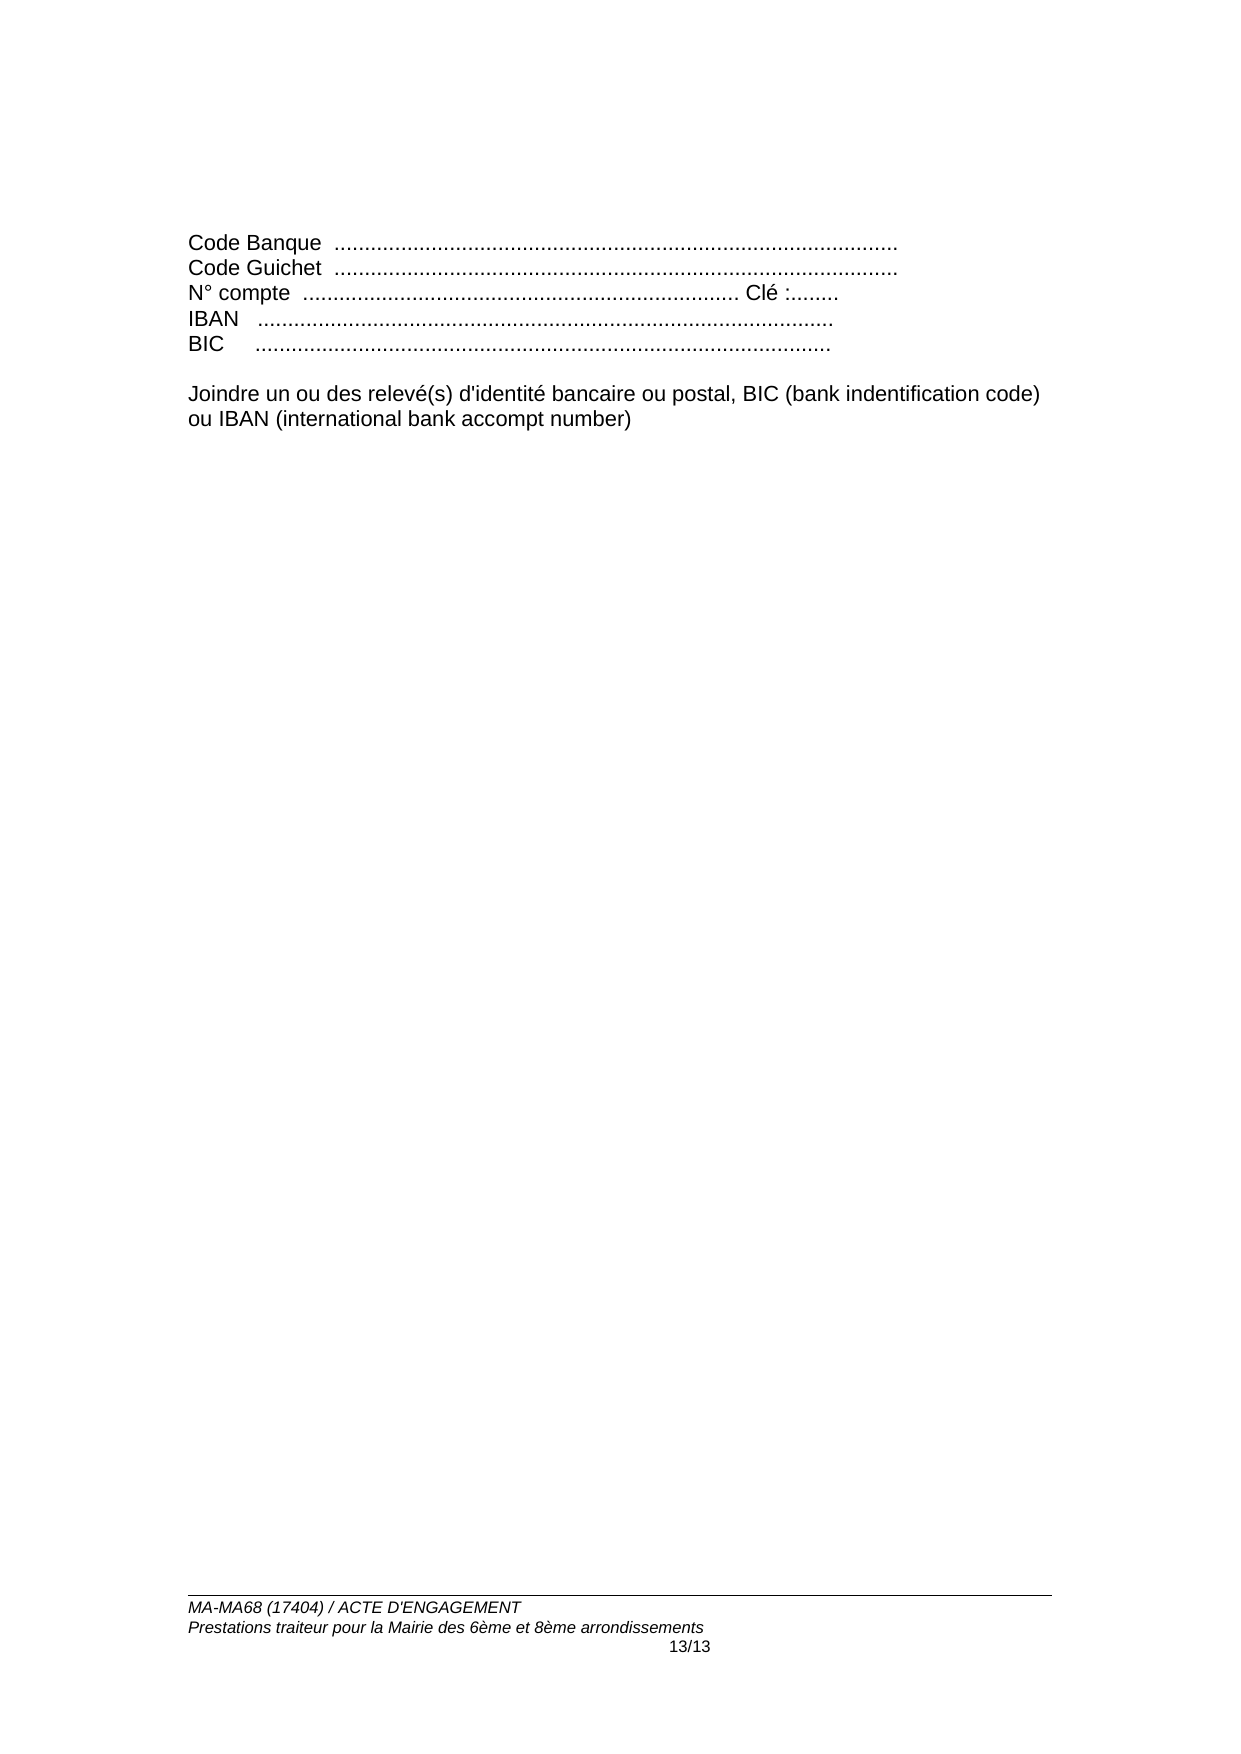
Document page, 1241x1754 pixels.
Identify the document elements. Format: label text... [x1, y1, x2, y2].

text BIC ............................................................................................... [188, 331, 1052, 356]
text IBAN ............................................................................................... [188, 305, 1052, 331]
text Code Banque ............................................................................................. [188, 230, 1052, 255]
text Joindre un ou des relevé(s) d'identité bancaire ou postal, BIC (bank indentification code) ou IBAN (international bank accompt number) [188, 381, 1052, 431]
text N° compte ........................................................................ Clé :........ [188, 280, 1052, 305]
text Code Guichet ............................................................................................. [188, 255, 1052, 280]
